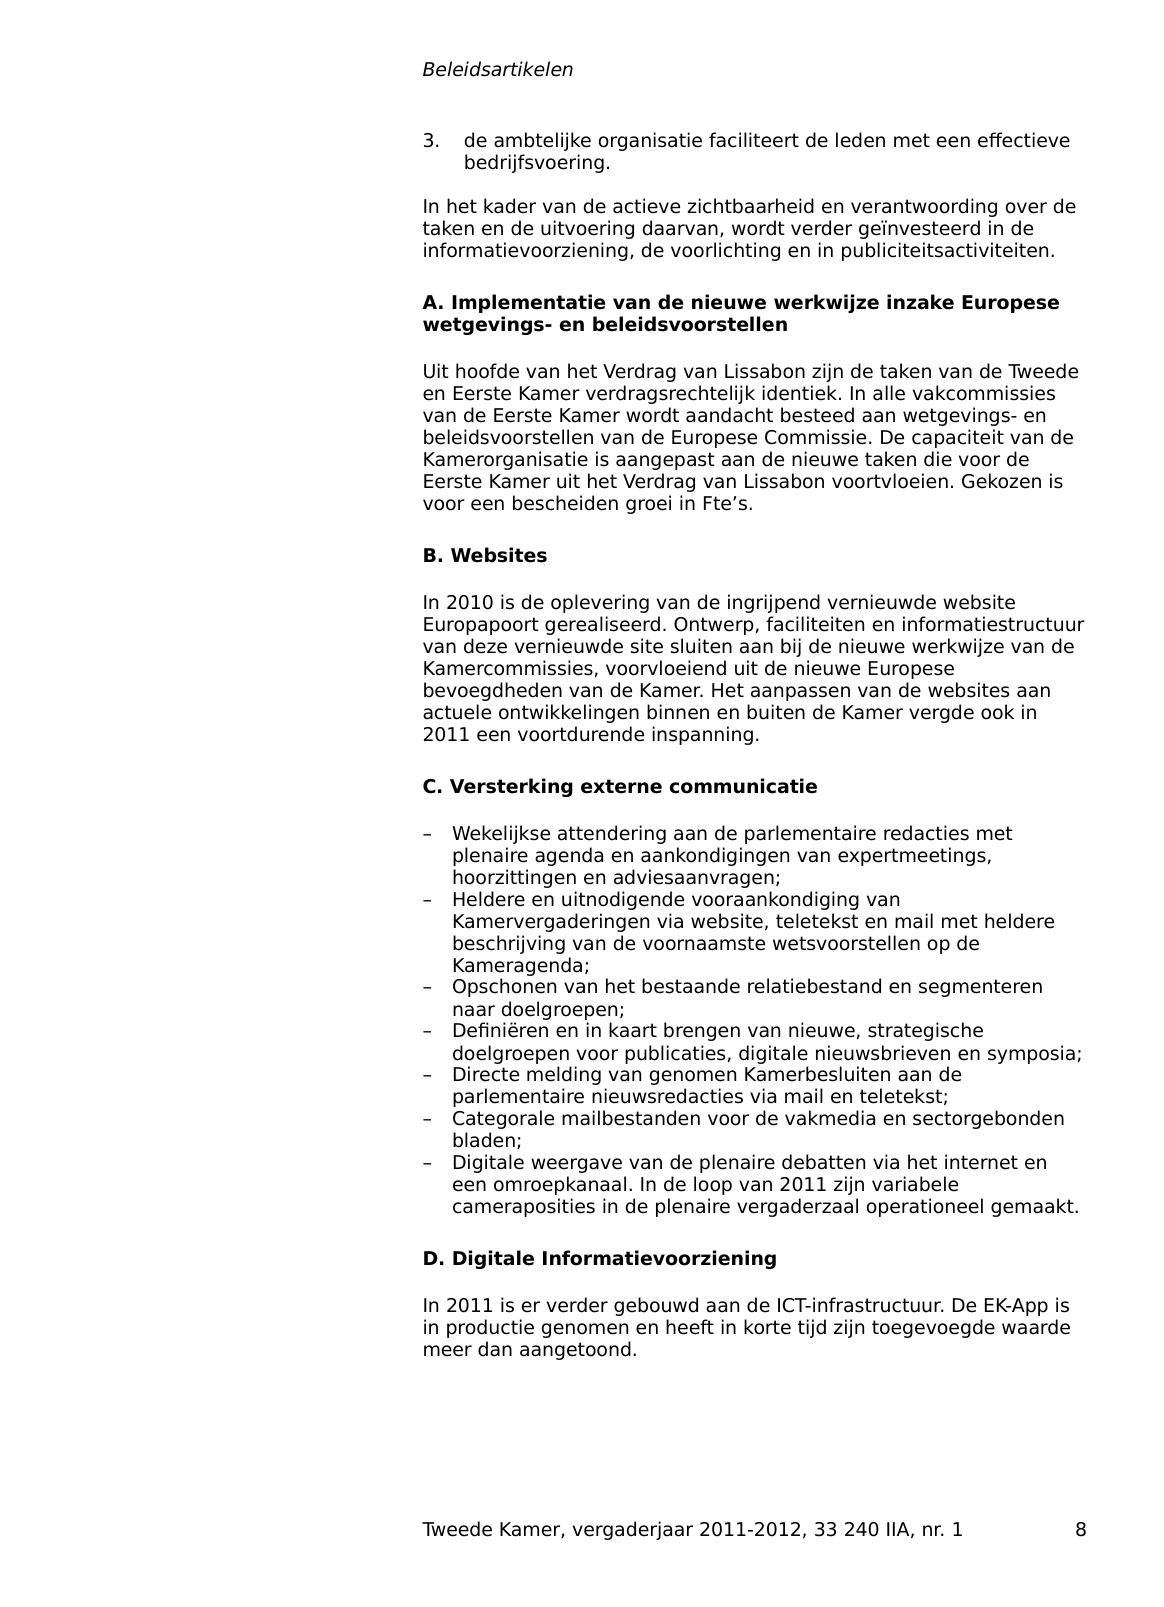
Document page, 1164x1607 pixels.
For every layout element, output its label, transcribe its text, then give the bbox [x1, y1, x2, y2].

text In 2011 is er verder gebouwd aan de ICT-infrastructuur. De EK-App is in productie genomen en heeft in korte tijd zijn toegevoegde waarde meer dan aangetoond. [422, 1295, 1087, 1361]
text – Heldere en uitnodigende vooraankondiging van Kamervergaderingen via website, teletekst en mail met heldere beschrijving van de voornaamste wetsvoorstellen op de Kameragenda; [422, 888, 1087, 976]
text Uit hoofde van het Verdrag van Lissabon zijn de taken van de Tweede en Eerste Kamer verdragsrechtelijk identiek. In alle vakcommissies van de Eerste Kamer wordt aandacht besteed aan wetgevings- en beleidsvoorstellen van de Europese Commissie. De capaciteit van de Kamerorganisatie is aangepast aan de nieuwe taken die voor de Eerste Kamer uit het Verdrag van Lissabon voortvloeien. Gekozen is voor een bescheiden groei in Fte’s. [422, 361, 1087, 515]
text – Digitale weergave van de plenaire debatten via het internet en een omroepkanaal. In de loop van 2011 zijn variabele cameraposities in de plenaire vergaderzaal operationeel gemaakt. [422, 1152, 1087, 1218]
text – Wekelijkse attendering aan de parlementaire redacties met plenaire agenda en aankondigingen van expertmeetings, hoorzittingen en adviesaanvragen; [422, 823, 1087, 888]
subtitle D. Digitale Informatievoorziening [422, 1248, 1087, 1270]
text In het kader van de actieve zichtbaarheid en verantwoording over de taken en de uitvoering daarvan, wordt verder geïnvesteerd in de informatievoorziening, de voorlichting en in publiciteitsactiviteiten. [422, 196, 1087, 262]
subtitle C. Versterking externe communicatie [422, 776, 1087, 798]
text – Definiëren en in kaart brengen van nieuwe, strategische doelgroepen voor publicaties, digitale nieuwsbrieven en symposia; [422, 1020, 1087, 1064]
subtitle A. Implementatie van de nieuwe werkwijze inzake Europese wetgevings- en beleidsvoorstellen [422, 292, 1087, 336]
text – Directe melding van genomen Kamerbesluiten aan de parlementaire nieuwsredacties via mail en teletekst; [422, 1064, 1087, 1108]
text 3. de ambtelijke organisatie faciliteert de leden met een effectieve bedrijfsvoering. [422, 130, 1087, 174]
text In 2010 is de oplevering van de ingrijpend vernieuwde website Europapoort gerealiseerd. Ontwerp, faciliteiten en informatiestructuur van deze vernieuwde site sluiten aan bij de nieuwe werkwijze van de Kamercommissies, voorvloeiend uit de nieuwe Europese bevoegdheden van de Kamer. Het aanpassen van de websites aan actuele ontwikkelingen binnen en buiten de Kamer vergde ook in 2011 een voortdurende inspanning. [422, 592, 1087, 746]
subtitle B. Websites [422, 545, 1087, 567]
text – Opschonen van het bestaande relatiebestand en segmenteren naar doelgroepen; [422, 976, 1087, 1020]
text – Categorale mailbestanden voor de vakmedia en sectorgebonden bladen; [422, 1108, 1087, 1152]
